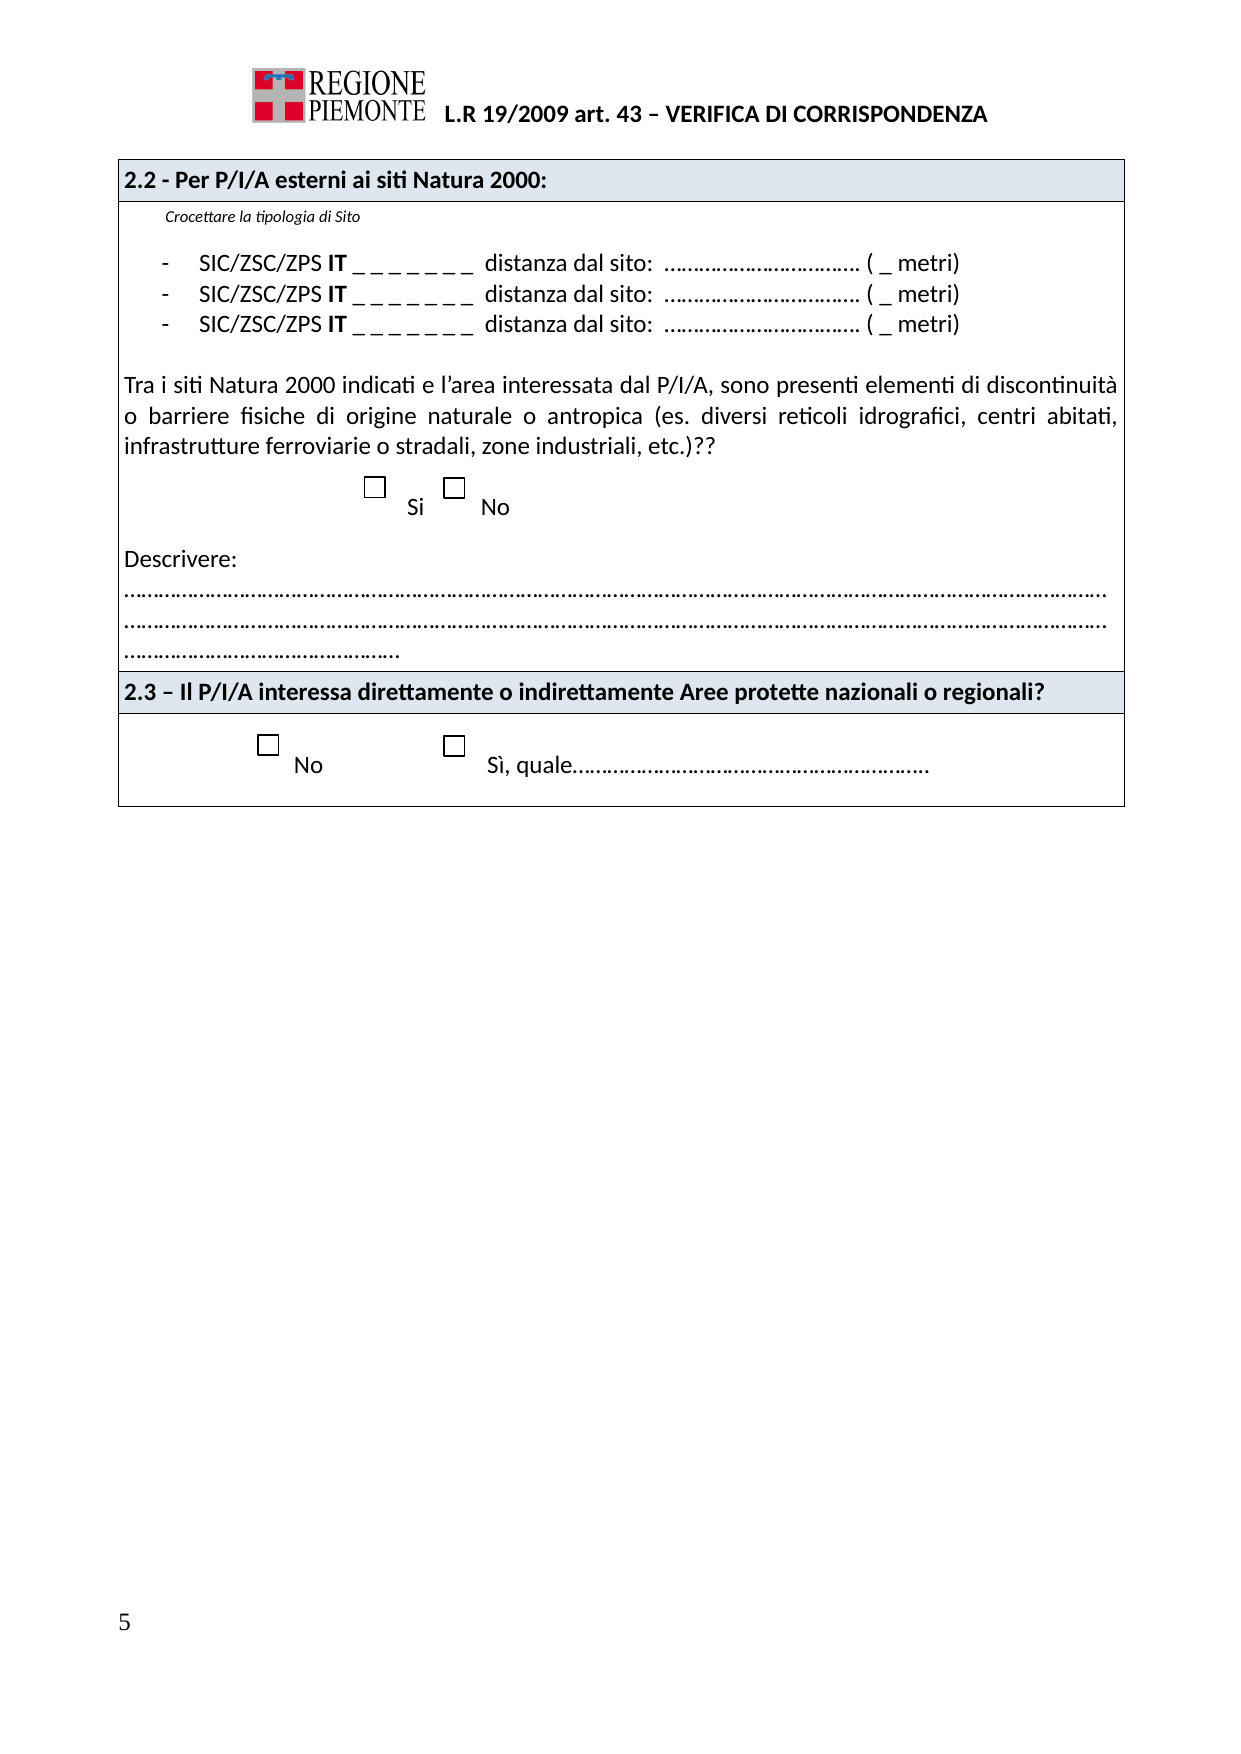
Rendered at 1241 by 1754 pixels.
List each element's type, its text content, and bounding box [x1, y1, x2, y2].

table_header 2.2 - Per P/I/A esterni ai siti Natura 2000: [119, 160, 1124, 201]
table_cell No Sì, quale…………………………………………………….. [119, 714, 1124, 806]
table_cell 2.3 – Il P/I/A interessa direttamente o indirettamente Aree protette nazionali o regionali? [119, 672, 1124, 713]
table_cell Crocettare la tipologia di Sito SIC/ZSC/ZPS IT _ _ _ _ _ _ _ distanza dal sito: ……………………………. ( _ metri) SIC/ZSC/ZPS IT _ _ _ _ _ _ _ distanza dal sito: ……………………………. ( _ metri) SIC/ZSC/ZPS IT _ _ _ _ _ _ _ distanza dal sito: ……………………………. ( _ metri) Tra i siti Natura 2000 indicati e l’area interessata dal P/I/A, sono presenti elementi di discontinuità o barriere fisiche di origine naturale o antropica (es. diversi reticoli idrografici, centri abitati, infrastrutture ferroviarie o stradali, zone industriali, etc.)?? Si No Descrivere: ………………………………………………………………………………………………………………………………………………………………………………………………………………………………………………………………………………………………………………………………………………………… [119, 202, 1124, 671]
picture [252, 68, 426, 123]
